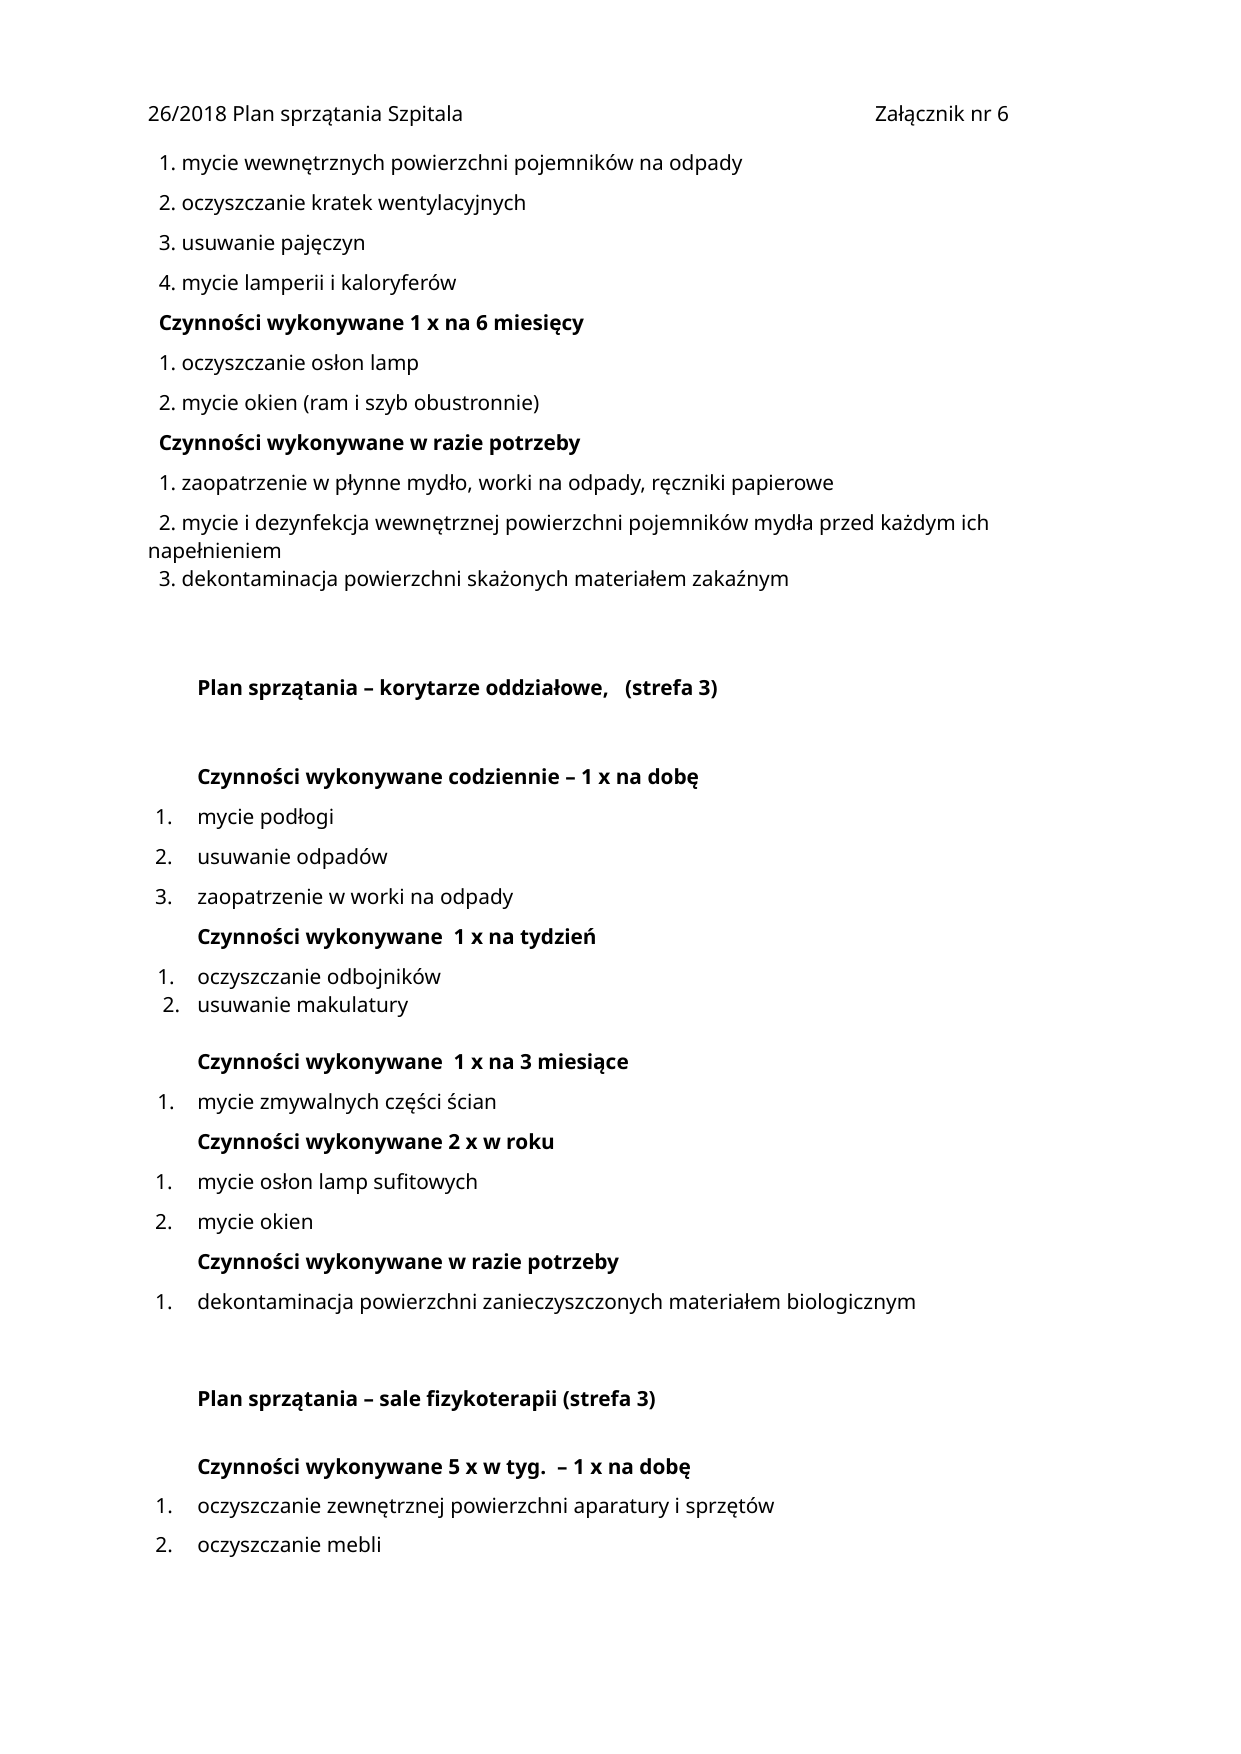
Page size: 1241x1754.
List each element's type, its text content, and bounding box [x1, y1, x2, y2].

table_cell 1. [145, 802, 183, 842]
table_cell Czynności wykonywane 2 x w roku [183, 1127, 1089, 1167]
table_cell [145, 1452, 183, 1491]
table_header Plan sprzątania – sale fizykoterapii (strefa 3) [183, 1384, 1138, 1452]
table_cell mycie okien [183, 1207, 1089, 1247]
table_cell 1. [145, 1491, 183, 1531]
table_cell 3. [145, 882, 183, 922]
table_cell 4. mycie lamperii i kaloryferów [145, 268, 1119, 308]
table_cell 2. [145, 842, 183, 882]
table_cell 1. mycie wewnętrznych powierzchni pojemników na odpady [145, 148, 1119, 188]
table_cell [145, 605, 1119, 644]
table_cell oczyszczanie mebli [183, 1531, 1138, 1570]
table_cell [145, 1047, 183, 1087]
table_cell 1. zaopatrzenie w płynne mydło, worki na odpady, ręczniki papierowe [145, 468, 1119, 508]
table_cell 3. dekontaminacja powierzchni skażonych materiałem zakaźnym [145, 565, 1119, 604]
table_header Plan sprzątania – korytarze oddziałowe, (strefa 3) [183, 673, 1089, 762]
table_cell usuwanie odpadów [183, 842, 1089, 882]
table_cell 1. 2. [145, 962, 183, 1047]
table_cell oczyszczanie zewnętrznej powierzchni aparatury i sprzętów [183, 1491, 1138, 1531]
table_cell mycie podłogi [183, 802, 1089, 842]
table_cell Czynności wykonywane 5 x w tyg. – 1 x na dobę [183, 1452, 1138, 1491]
table_cell [145, 762, 183, 802]
table_cell zaopatrzenie w worki na odpady [183, 882, 1089, 922]
table_cell 2. [145, 1531, 183, 1570]
table_cell 1. [145, 1167, 183, 1207]
table_cell 2. [145, 1207, 183, 1247]
table_cell Czynności wykonywane 1 x na 6 miesięcy [145, 308, 1119, 348]
table_cell 2. mycie i dezynfekcja wewnętrznej powierzchni pojemników mydła przed każdym ich napełnieniem [145, 508, 1119, 564]
table_cell [145, 922, 183, 962]
table_cell 1. oczyszczanie osłon lamp [145, 348, 1119, 388]
table_header [145, 673, 183, 762]
table_cell mycie osłon lamp sufitowych [183, 1167, 1089, 1207]
table_cell oczyszczanie odbojników usuwanie makulatury [183, 962, 1089, 1047]
table_cell Czynności wykonywane 1 x na 3 miesiące [183, 1047, 1089, 1087]
table_cell 1. [145, 1087, 183, 1127]
table_cell [145, 1127, 183, 1167]
table_cell Czynności wykonywane 1 x na tydzień [183, 922, 1089, 962]
table_header [145, 1384, 183, 1452]
table_cell Czynności wykonywane codziennie – 1 x na dobę [183, 762, 1089, 802]
table_cell mycie zmywalnych części ścian [183, 1087, 1089, 1127]
table_cell 2. mycie okien (ram i szyb obustronnie) [145, 388, 1119, 428]
table_cell 1. [145, 1287, 183, 1327]
table_cell Czynności wykonywane w razie potrzeby [183, 1247, 1089, 1287]
table_cell Czynności wykonywane w razie potrzeby [145, 428, 1119, 468]
table_cell dekontaminacja powierzchni zanieczyszczonych materiałem biologicznym [183, 1287, 1089, 1327]
table_cell [145, 1247, 183, 1287]
table_cell 3. usuwanie pajęczyn [145, 228, 1119, 268]
table_cell 2. oczyszczanie kratek wentylacyjnych [145, 188, 1119, 228]
